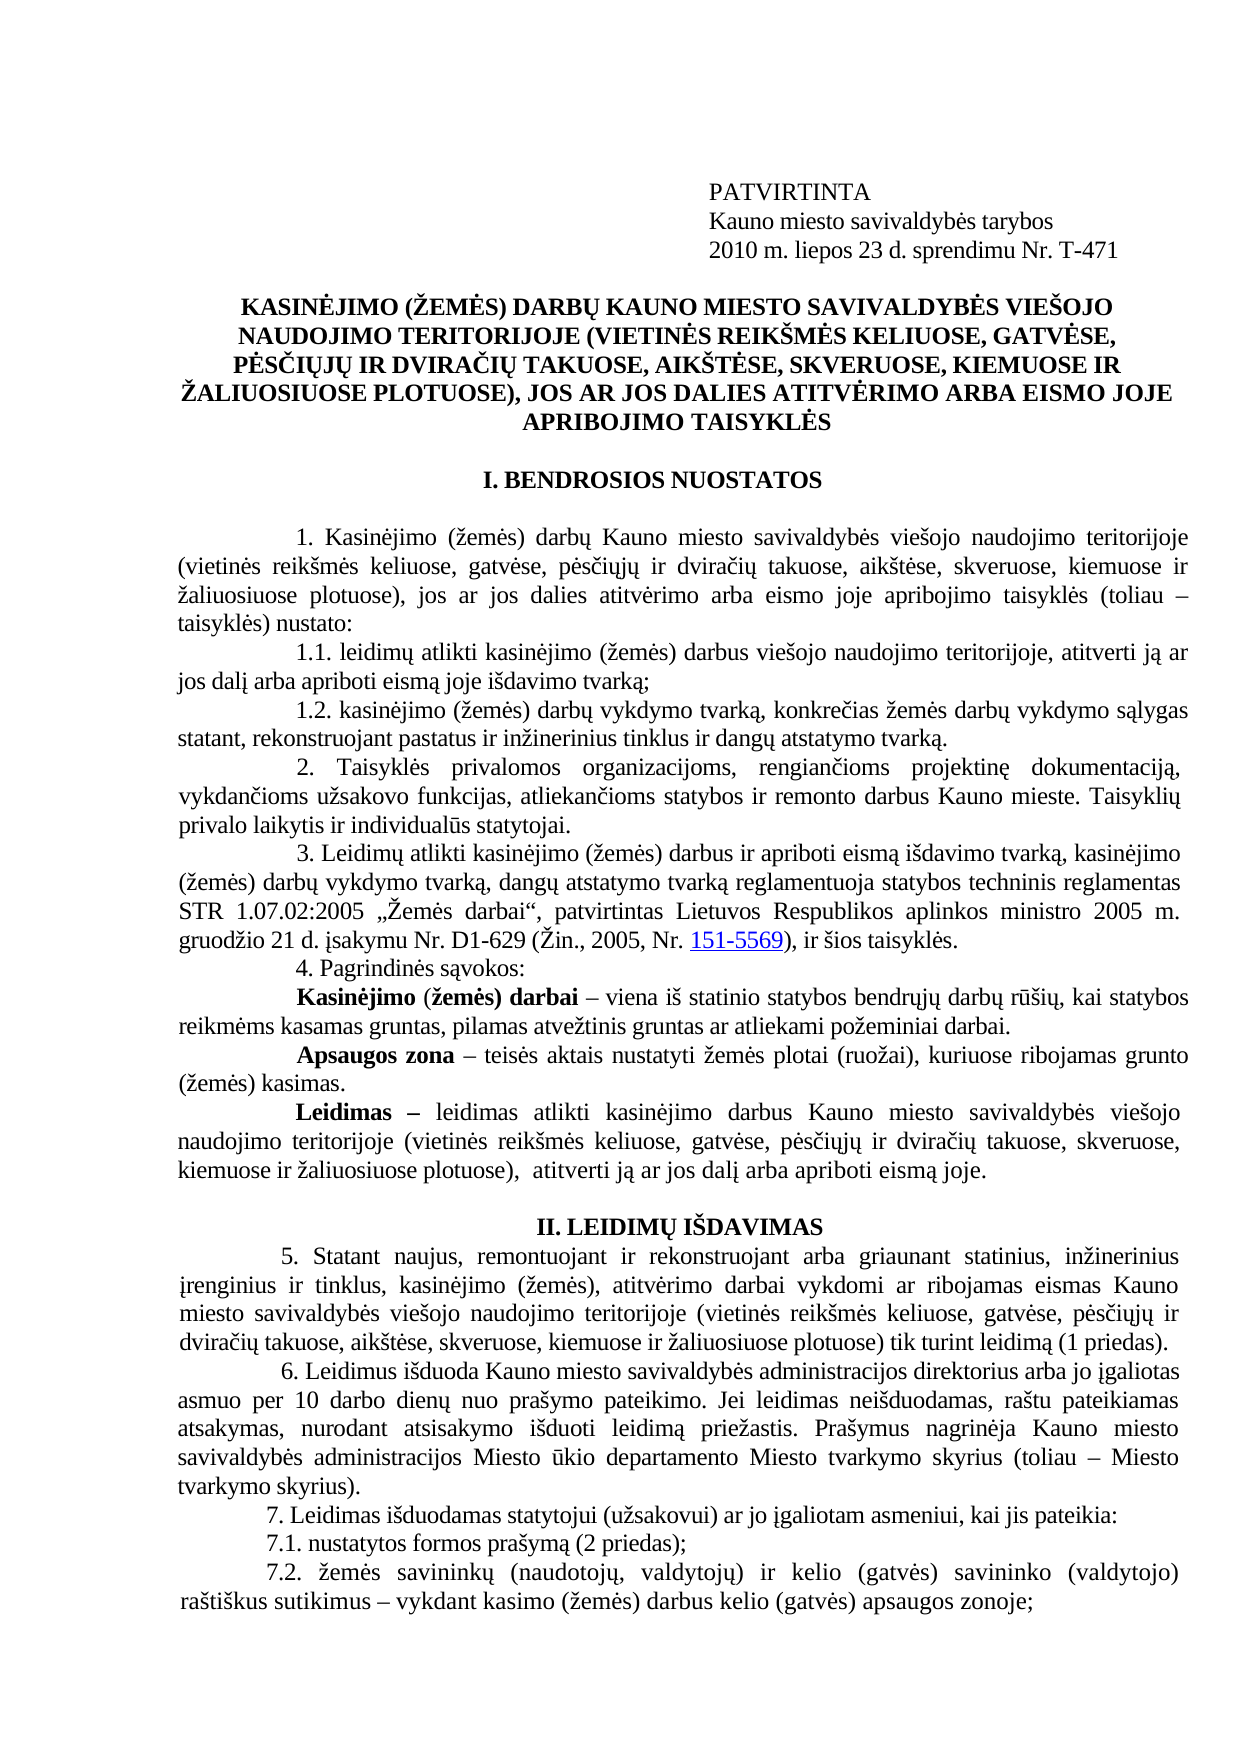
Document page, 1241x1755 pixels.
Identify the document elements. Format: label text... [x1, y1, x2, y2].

text 3. Leidimų atlikti kasinėjimo (žemės) darbus ir apriboti eismą išdavimo tvarką, kasinėjimo (žemės) darbų vykdymo tvarką, dangų atstatymo tvarką reglamentuoja statybos techninis reglamentas STR 1.07.02:2005 „Žemės darbai“, patvirtintas Lietuvos Respublikos aplinkos ministro 2005 m. gruodžio 21 d. įsakymu Nr. D1-629 (Žin., 2005, Nr. 151-5569), ir šios taisyklės. [178, 838, 1181, 953]
text 5. Statant naujus, remontuojant ir rekonstruojant arba griaunant statinius, inžinerinius įrenginius ir tinklus, kasinėjimo (žemės), atitvėrimo darbai vykdomi ar ribojamas eismas Kauno miesto savivaldybės viešojo naudojimo teritorijoje (vietinės reikšmės keliuose, gatvėse, pėsčiųjų ir dviračių takuose, aikštėse, skveruose, kiemuose ir žaliuosiuose plotuose) tik turint leidimą (1 priedas). [179, 1241, 1180, 1356]
text II. LEIDIMŲ IŠDAVIMAS [179, 1212, 1181, 1241]
text 7. Leidimas išduodamas statytojui (užsakovui) ar jo įgaliotam asmeniui, kai jis pateikia: [180, 1500, 1180, 1528]
text 1.2. kasinėjimo (žemės) darbų vykdymo tvarką, konkrečias žemės darbų vykdymo sąlygas statant, rekonstruojant pastatus ir inžinerinius tinklus ir dangų atstatymo tvarką. [177, 695, 1189, 752]
text 2010 m. liepos 23 d. sprendimu Nr. T-471 [709, 235, 1181, 263]
text 1.1. leidimų atlikti kasinėjimo (žemės) darbus viešojo naudojimo teritorijoje, atitverti ją ar jos dalį arba apriboti eismą joje išdavimo tvarką; [177, 637, 1189, 695]
text 7.2. žemės savininkų (naudotojų, valdytojų) ir kelio (gatvės) savininko (valdytojo) raštiškus sutikimus – vykdant kasimo (žemės) darbus kelio (gatvės) apsaugos zonoje; [180, 1557, 1180, 1615]
text KASINĖJIMO (ŽEMĖS) DARBŲ KAUNO MIESTO SAVIVALDYBĖS VIEŠOJO NAUDOJIMO TERITORIJOJE (VIETINĖS REIKŠMĖS KELIUOSE, GATVĖSE, PĖSČIŲJŲ IR DVIRAČIŲ TAKUOSE, AIKŠTĖSE, SKVERUOSE, KIEMUOSE IR ŽALIUOSIUOSE PLOTUOSE), JOS AR JOS DALIES ATITVĖRIMO ARBA EISMO JOJE APRIBOJIMO TAISYKLĖS [177, 292, 1177, 436]
text Kauno miesto savivaldybės tarybos [709, 206, 1181, 235]
text Apsaugos zona – teisės aktais nustatyti žemės plotai (ruožai), kuriuose ribojamas grunto (žemės) kasimas. [178, 1040, 1189, 1097]
text 6. Leidimus išduoda Kauno miesto savivaldybės administracijos direktorius arba jo įgaliotas asmuo per 10 darbo dienų nuo prašymo pateikimo. Jei leidimas neišduodamas, raštu pateikiamas atsakymas, nurodant atsisakymo išduoti leidimą priežastis. Prašymus nagrinėja Kauno miesto savivaldybės administracijos Miesto ūkio departamento Miesto tvarkymo skyrius (toliau – Miesto tvarkymo skyrius). [177, 1356, 1180, 1500]
text Kasinėjimo (žemės) darbai – viena iš statinio statybos bendrųjų darbų rūšių, kai statybos reikmėms kasamas gruntas, pilamas atvežtinis gruntas ar atliekami požeminiai darbai. [178, 982, 1189, 1040]
text 2. Taisyklės privalomos organizacijoms, rengiančioms projektinę dokumentaciją, vykdančioms užsakovo funkcijas, atliekančioms statybos ir remonto darbus Kauno mieste. Taisyklių privalo laikytis ir individualūs statytojai. [178, 752, 1181, 838]
text 4. Pagrindinės sąvokos: [177, 953, 1189, 982]
text Leidimas – leidimas atlikti kasinėjimo darbus Kauno miesto savivaldybės viešojo naudojimo teritorijoje (vietinės reikšmės keliuose, gatvėse, pėsčiųjų ir dviračių takuose, skveruose, kiemuose ir žaliuosiuose plotuose), atitverti ją ar jos dalį arba apriboti eismą joje. [177, 1097, 1181, 1183]
text 1. Kasinėjimo (žemės) darbų Kauno miesto savivaldybės viešojo naudojimo teritorijoje (vietinės reikšmės keliuose, gatvėse, pėsčiųjų ir dviračių takuose, aikštėse, skveruose, kiemuose ir žaliuosiuose plotuose), jos ar jos dalies atitvėrimo arba eismo joje apribojimo taisyklės (toliau – taisyklės) nustato: [177, 522, 1189, 637]
text 7.1. nustatytos formos prašymą (2 priedas); [180, 1528, 1180, 1557]
text I. BENDROSIOS NUOSTATOS [177, 465, 1128, 493]
text PATVIRTINTA [709, 177, 1181, 206]
